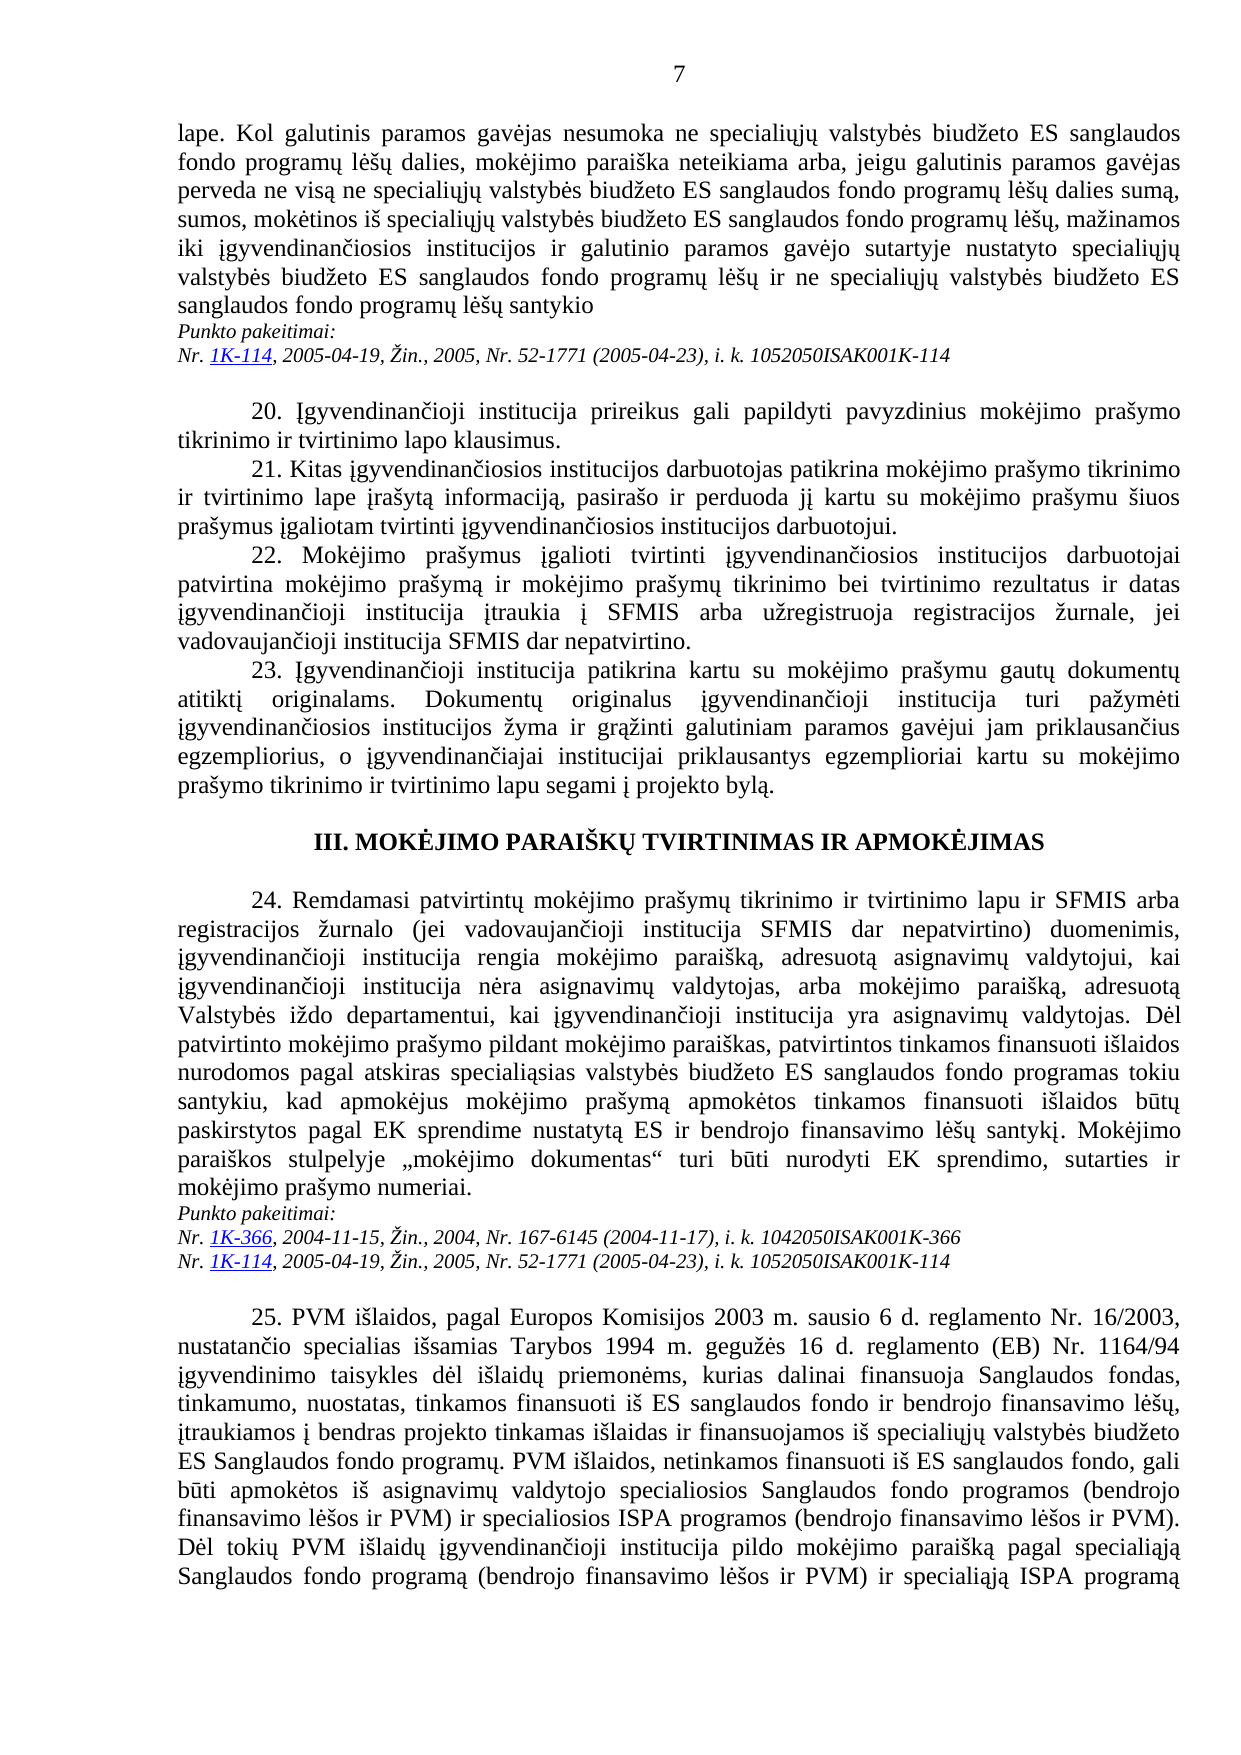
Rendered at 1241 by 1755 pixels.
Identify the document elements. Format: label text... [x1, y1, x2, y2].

text Nr. 1K-366, 2004-11-15, Žin., 2004, Nr. 167-6145 (2004-11-17), i. k. 1042050ISAK001K-366 [177, 1225, 1181, 1249]
text 25. PVM išlaidos, pagal Europos Komisijos 2003 m. sausio 6 d. reglamento Nr. 16/2003, nustatančio specialias išsamias Tarybos 1994 m. gegužės 16 d. reglamento (EB) Nr. 1164/94 įgyvendinimo taisykles dėl išlaidų priemonėms, kurias dalinai finansuoja Sanglaudos fondas, tinkamumo, nuostatas, tinkamos finansuoti iš ES sanglaudos fondo ir bendrojo finansavimo lėšų, įtraukiamos į bendras projekto tinkamas išlaidas ir finansuojamos iš specialiųjų valstybės biudžeto ES Sanglaudos fondo programų. PVM išlaidos, netinkamos finansuoti iš ES sanglaudos fondo, gali būti apmokėtos iš asignavimų valdytojo specialiosios Sanglaudos fondo programos (bendrojo finansavimo lėšos ir PVM) ir specialiosios ISPA programos (bendrojo finansavimo lėšos ir PVM). Dėl tokių PVM išlaidų įgyvendinančioji institucija pildo mokėjimo paraišką pagal specialiąją Sanglaudos fondo programą (bendrojo finansavimo lėšos ir PVM) ir specialiąją ISPA programą [177, 1302, 1181, 1590]
text 21. Kitas įgyvendinančiosios institucijos darbuotojas patikrina mokėjimo prašymo tikrinimo ir tvirtinimo lape įrašytą informaciją, pasirašo ir perduoda jį kartu su mokėjimo prašymu šiuos prašymus įgaliotam tvirtinti įgyvendinančiosios institucijos darbuotojui. [177, 454, 1181, 540]
text III. MOKĖJIMO PARAIŠKŲ TVIRTINIMAS IR APMOKĖJIMAS [177, 827, 1181, 856]
text 23. Įgyvendinančioji institucija patikrina kartu su mokėjimo prašymu gautų dokumentų atitiktį originalams. Dokumentų originalus įgyvendinančioji institucija turi pažymėti įgyvendinančiosios institucijos žyma ir grąžinti galutiniam paramos gavėjui jam priklausančius egzempliorius, o įgyvendinančiajai institucijai priklausantys egzemplioriai kartu su mokėjimo prašymo tikrinimo ir tvirtinimo lapu segami į projekto bylą. [177, 655, 1181, 799]
text 22. Mokėjimo prašymus įgalioti tvirtinti įgyvendinančiosios institucijos darbuotojai patvirtina mokėjimo prašymą ir mokėjimo prašymų tikrinimo bei tvirtinimo rezultatus ir datas įgyvendinančioji institucija įtraukia į SFMIS arba užregistruoja registracijos žurnale, jei vadovaujančioji institucija SFMIS dar nepatvirtino. [177, 540, 1181, 655]
text 24. Remdamasi patvirtintų mokėjimo prašymų tikrinimo ir tvirtinimo lapu ir SFMIS arba registracijos žurnalo (jei vadovaujančioji institucija SFMIS dar nepatvirtino) duomenimis, įgyvendinančioji institucija rengia mokėjimo paraišką, adresuotą asignavimų valdytojui, kai įgyvendinančioji institucija nėra asignavimų valdytojas, arba mokėjimo paraišką, adresuotą Valstybės iždo departamentui, kai įgyvendinančioji institucija yra asignavimų valdytojas. Dėl patvirtinto mokėjimo prašymo pildant mokėjimo paraiškas, patvirtintos tinkamos finansuoti išlaidos nurodomos pagal atskiras specialiąsias valstybės biudžeto ES sanglaudos fondo programas tokiu santykiu, kad apmokėjus mokėjimo prašymą apmokėtos tinkamos finansuoti išlaidos būtų paskirstytos pagal EK sprendime nustatytą ES ir bendrojo finansavimo lėšų santykį. Mokėjimo paraiškos stulpelyje „mokėjimo dokumentas“ turi būti nurodyti EK sprendimo, sutarties ir mokėjimo prašymo numeriai. [177, 885, 1181, 1201]
text Punkto pakeitimai: [177, 1201, 1181, 1225]
text Nr. 1K-114, 2005-04-19, Žin., 2005, Nr. 52-1771 (2005-04-23), i. k. 1052050ISAK001K-114 [177, 343, 1181, 367]
text Punkto pakeitimai: [177, 319, 1181, 343]
text 20. Įgyvendinančioji institucija prireikus gali papildyti pavyzdinius mokėjimo prašymo tikrinimo ir tvirtinimo lapo klausimus. [177, 396, 1181, 454]
text lape. Kol galutinis paramos gavėjas nesumoka ne specialiųjų valstybės biudžeto ES sanglaudos fondo programų lėšų dalies, mokėjimo paraiška neteikiama arba, jeigu galutinis paramos gavėjas perveda ne visą ne specialiųjų valstybės biudžeto ES sanglaudos fondo programų lėšų dalies sumą, sumos, mokėtinos iš specialiųjų valstybės biudžeto ES sanglaudos fondo programų lėšų, mažinamos iki įgyvendinančiosios institucijos ir galutinio paramos gavėjo sutartyje nustatyto specialiųjų valstybės biudžeto ES sanglaudos fondo programų lėšų ir ne specialiųjų valstybės biudžeto ES sanglaudos fondo programų lėšų santykio [177, 118, 1181, 319]
text Nr. 1K-114, 2005-04-19, Žin., 2005, Nr. 52-1771 (2005-04-23), i. k. 1052050ISAK001K-114 [177, 1249, 1181, 1273]
